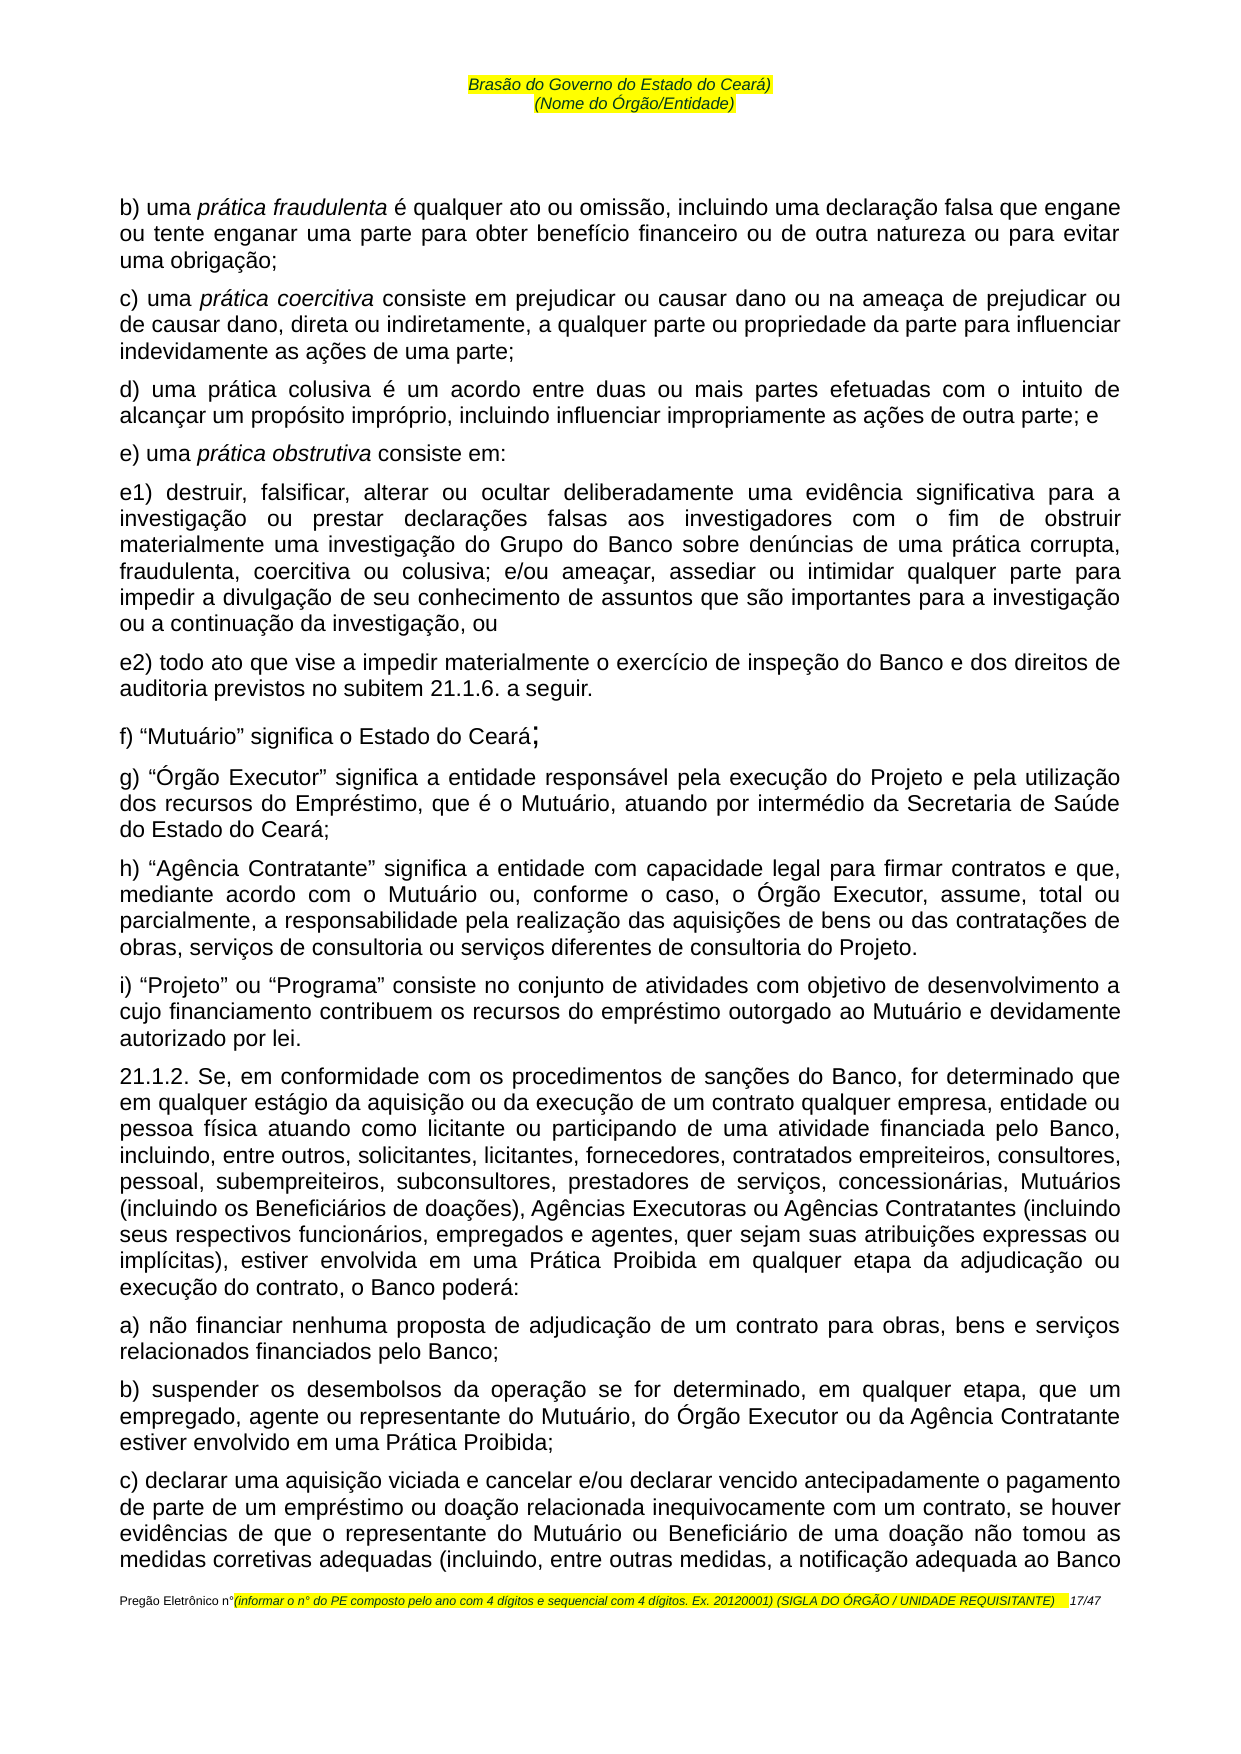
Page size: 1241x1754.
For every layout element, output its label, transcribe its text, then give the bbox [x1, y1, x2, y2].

text b) uma prática fraudulenta é qualquer ato ou omissão, incluindo uma declaração falsa que engane ou tente enganar uma parte para obter benefício financeiro ou de outra natureza ou para evitar uma obrigação; [119, 194, 1121, 273]
text h) “Agência Contratante” significa a entidade com capacidade legal para firmar contratos e que, mediante acordo com o Mutuário ou, conforme o caso, o Órgão Executor, assume, total ou parcialmente, a responsabilidade pela realização das aquisições de bens ou das contratações de obras, serviços de consultoria ou serviços diferentes de consultoria do Projeto. [119, 854, 1121, 960]
text d) uma prática colusiva é um acordo entre duas ou mais partes efetuadas com o intuito de alcançar um propósito impróprio, incluindo influenciar impropriamente as ações de outra parte; e [119, 376, 1121, 428]
text e1) destruir, falsificar, alterar ou ocultar deliberadamente uma evidência significativa para a investigação ou prestar declarações falsas aos investigadores com o fim de obstruir materialmente uma investigação do Grupo do Banco sobre denúncias de uma prática corrupta, fraudulenta, coercitiva ou colusiva; e/ou ameaçar, assediar ou intimidar qualquer parte para impedir a divulgação de seu conhecimento de assuntos que são importantes para a investigação ou a continuação da investigação, ou [119, 479, 1121, 637]
text i) “Projeto” ou “Programa” consiste no conjunto de atividades com objetivo de desenvolvimento a cujo financiamento contribuem os recursos do empréstimo outorgado ao Mutuário e devidamente autorizado por lei. [119, 972, 1121, 1051]
text f) “Mutuário” significa o Estado do Ceará; [119, 713, 1121, 752]
text e2) todo ato que vise a impedir materialmente o exercício de inspeção do Banco e dos direitos de auditoria previstos no subitem 21.1.6. a seguir. [119, 649, 1121, 701]
text c) declarar uma aquisição viciada e cancelar e/ou declarar vencido antecipadamente o pagamento de parte de um empréstimo ou doação relacionada inequivocamente com um contrato, se houver evidências de que o representante do Mutuário ou Beneficiário de uma doação não tomou as medidas corretivas adequadas (incluindo, entre outras medidas, a notificação adequada ao Banco [119, 1467, 1121, 1573]
text e) uma prática obstrutiva consiste em: [119, 440, 1121, 467]
text 21.1.2. Se, em conformidade com os procedimentos de sanções do Banco, for determinado que em qualquer estágio da aquisição ou da execução de um contrato qualquer empresa, entidade ou pessoa física atuando como licitante ou participando de uma atividade financiada pelo Banco, incluindo, entre outros, solicitantes, licitantes, fornecedores, contratados empreiteiros, consultores, pessoal, subempreiteiros, subconsultores, prestadores de serviços, concessionárias, Mutuários (incluindo os Beneficiários de doações), Agências Executoras ou Agências Contratantes (incluindo seus respectivos funcionários, empregados e agentes, quer sejam suas atribuições expressas ou implícitas), estiver envolvida em uma Prática Proibida em qualquer etapa da adjudicação ou execução do contrato, o Banco poderá: [119, 1063, 1121, 1300]
text c) uma prática coercitiva consiste em prejudicar ou causar dano ou na ameaça de prejudicar ou de causar dano, direta ou indiretamente, a qualquer parte ou propriedade da parte para influenciar indevidamente as ações de uma parte; [119, 285, 1121, 364]
text a) não financiar nenhuma proposta de adjudicação de um contrato para obras, bens e serviços relacionados financiados pelo Banco; [119, 1312, 1121, 1364]
text b) suspender os desembolsos da operação se for determinado, em qualquer etapa, que um empregado, agente ou representante do Mutuário, do Órgão Executor ou da Agência Contratante estiver envolvido em uma Prática Proibida; [119, 1376, 1121, 1455]
text g) “Órgão Executor” significa a entidade responsável pela execução do Projeto e pela utilização dos recursos do Empréstimo, que é o Mutuário, atuando por intermédio da Secretaria de Saúde do Estado do Ceará; [119, 763, 1121, 843]
